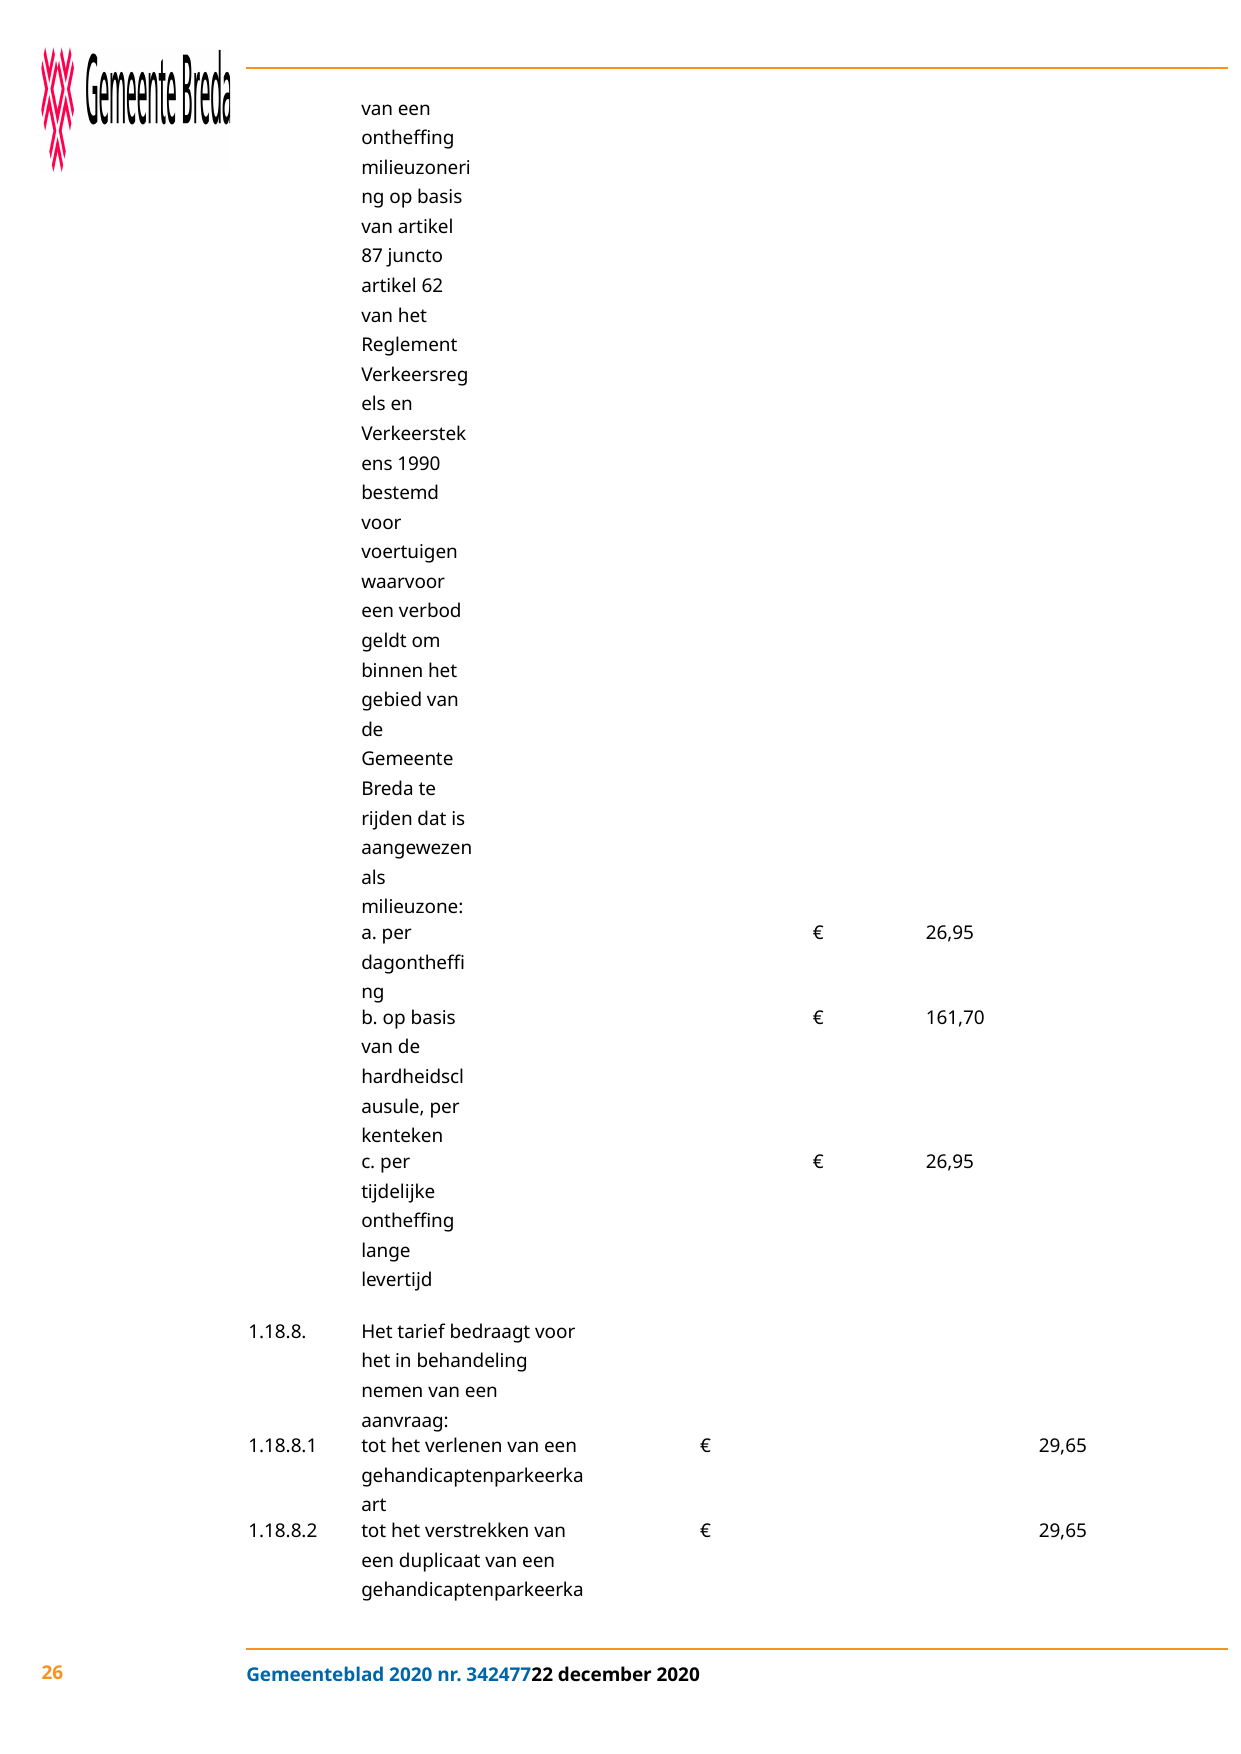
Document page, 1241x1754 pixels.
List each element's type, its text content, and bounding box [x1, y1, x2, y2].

table_cell [474, 1148, 813, 1292]
table_cell 29,65 [1039, 1518, 1152, 1602]
table_cell € [700, 1433, 1038, 1517]
table_cell [926, 95, 1152, 919]
picture [41, 47, 231, 172]
table_cell [926, 1292, 1152, 1318]
table_cell € [700, 1518, 1038, 1602]
table_cell [813, 95, 926, 919]
table_cell c. per tijdelijke ontheffing lange levertijd [361, 1148, 474, 1292]
table_cell [474, 1292, 813, 1318]
table_cell [587, 1518, 700, 1602]
table_cell 1.18.8. [248, 1318, 361, 1432]
table_cell 1.18.8.2 [248, 1518, 361, 1602]
table_cell [248, 1292, 361, 1318]
table_cell € [813, 1148, 926, 1292]
table_cell tot het verstrekken van een duplicaat van een gehandicaptenparkeerka [361, 1518, 587, 1602]
table_cell [700, 1318, 1038, 1432]
table_cell [248, 1004, 361, 1148]
table_cell 26,95 [926, 1148, 1152, 1292]
table_cell [474, 95, 813, 919]
table_cell 26,95 [926, 919, 1152, 1004]
table_cell [361, 1292, 474, 1318]
table_cell [587, 1433, 700, 1517]
table_cell [474, 1004, 813, 1148]
table_cell 161,70 [926, 1004, 1152, 1148]
table_cell [248, 1148, 361, 1292]
table_cell tot het verlenen van een gehandicaptenparkeerkaart [361, 1433, 587, 1517]
table_cell [1039, 1318, 1152, 1432]
table_cell [813, 1292, 926, 1318]
table_cell Het tarief bedraagt voor het in behandeling nemen van een aanvraag: [361, 1318, 587, 1432]
table_cell [248, 919, 361, 1004]
table_cell a. per dagontheffing [361, 919, 474, 1004]
table_cell 1.18.8.1 [248, 1433, 361, 1517]
table_cell € [813, 919, 926, 1004]
table_cell van een ontheffing milieuzonering op basis van artikel 87 juncto artikel 62 van het Reglement Verkeersregels en Verkeerstekens 1990 bestemd voor voertuigen waarvoor een verbod geldt om binnen het gebied van de Gemeente Breda te rijden dat is aangewezen als milieuzone: [361, 95, 474, 919]
table_cell b. op basis van de hardheidsclausule, per kenteken [361, 1004, 474, 1148]
table_cell 29,65 [1039, 1433, 1152, 1517]
table_cell [587, 1318, 700, 1432]
table_cell [248, 95, 361, 919]
table_cell [474, 919, 813, 1004]
table_cell € [813, 1004, 926, 1148]
